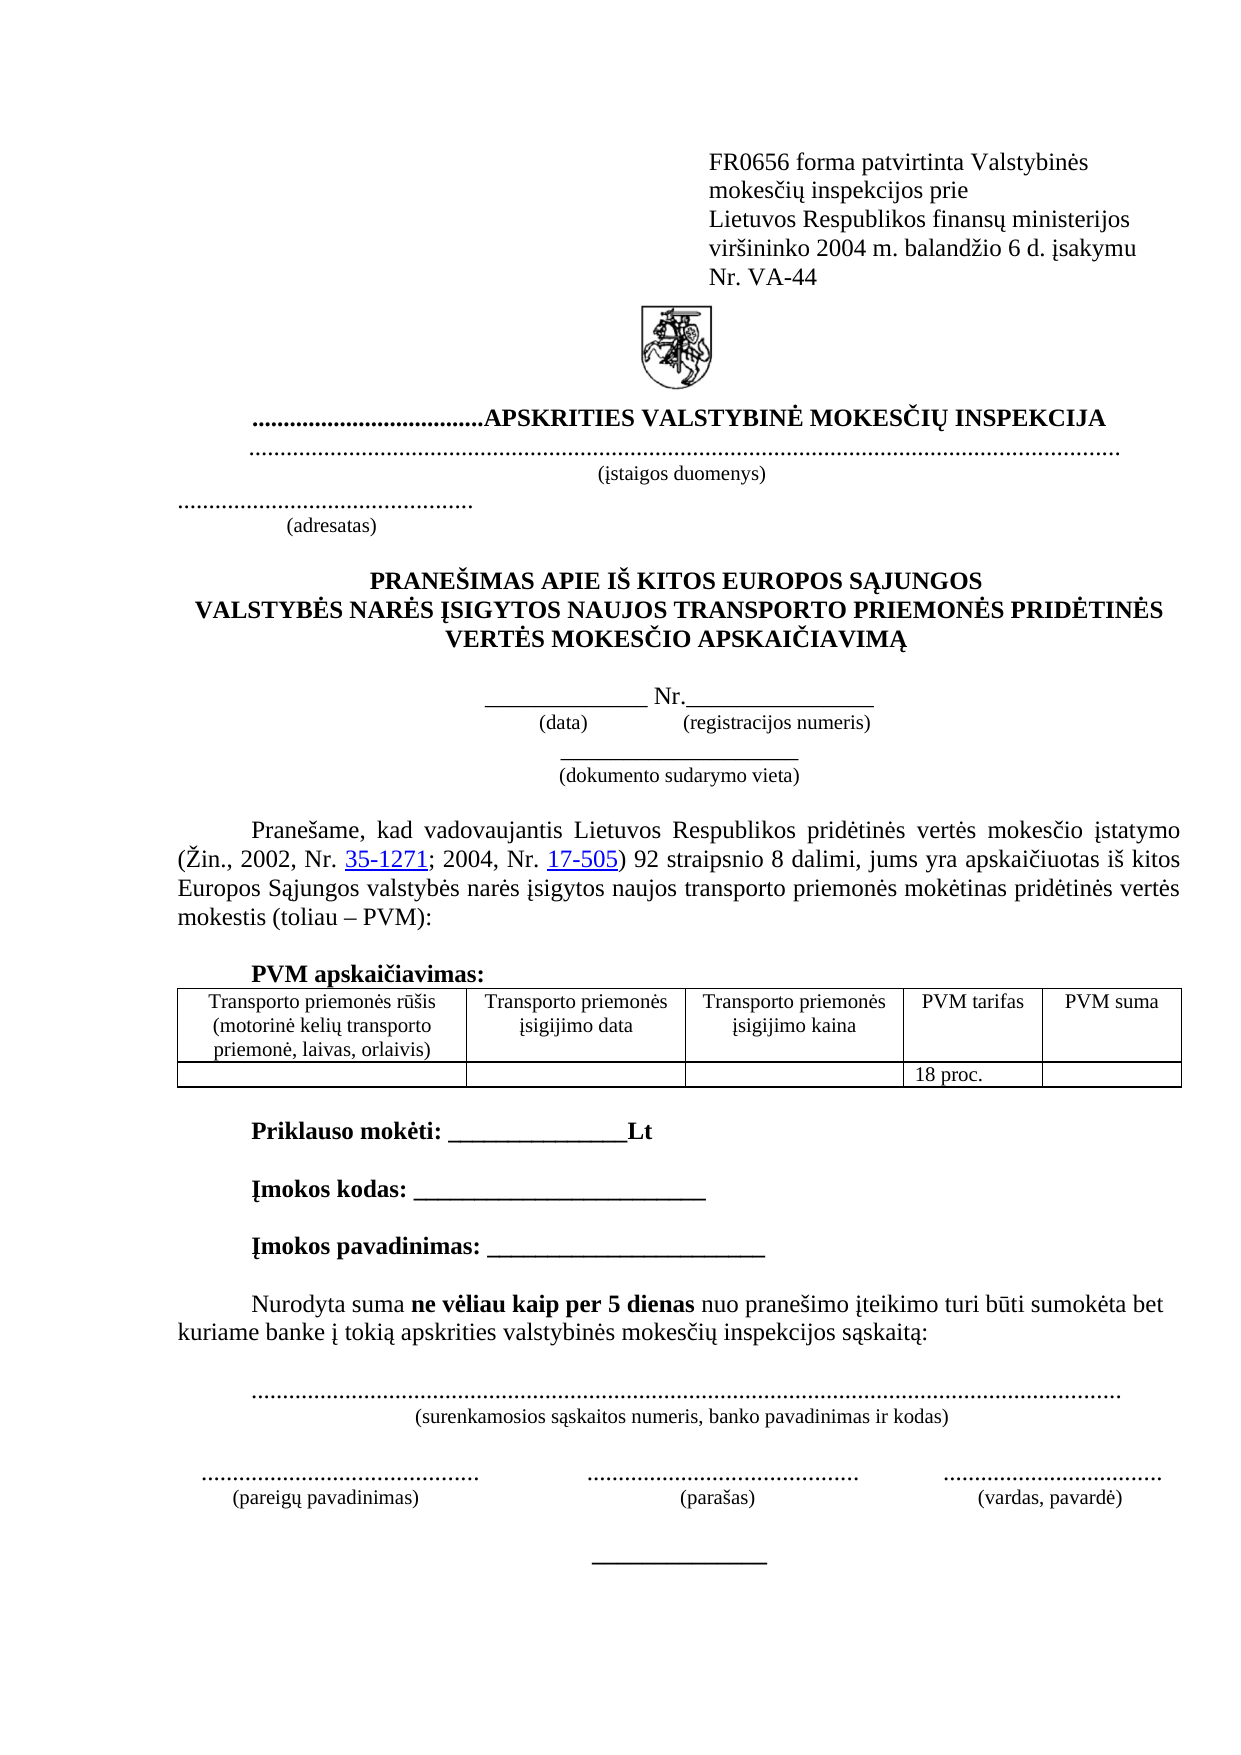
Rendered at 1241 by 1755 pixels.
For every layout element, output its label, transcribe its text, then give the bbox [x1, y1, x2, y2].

text (data) (registracijos numeris) [177, 710, 1181, 734]
table_cell [686, 1063, 903, 1086]
text ___________________ [177, 734, 1181, 763]
text Lietuvos Respublikos finansų ministerijos [177, 204, 1181, 233]
text Pranešame, kad vadovaujantis Lietuvos Respublikos pridėtinės vertės mokesčio įstatymo (Žin., 2002, Nr. 35-1271; 2004, Nr. 17-505) 92 straipsnio 8 dalimi, jums yra apskaičiuotas iš kitos Europos Sąjungos valstybės narės įsigytos naujos transporto priemonės mokėtinas pridėtinės vertės mokestis (toliau – PVM): [177, 816, 1181, 931]
text Nurodyta suma ne vėliau kaip per 5 dienas nuo pranešimo įteikimo turi būti sumokėta bet kuriame banke į tokią apskrities valstybinės mokesčių inspekcijos sąskaitą: [177, 1289, 1181, 1346]
table_cell [467, 1063, 685, 1086]
table_cell 18 proc. [904, 1063, 1042, 1086]
text FR0656 forma patvirtinta Valstybinės [177, 147, 1181, 176]
table_cell [1043, 1063, 1181, 1086]
text APSKRITIES VALSTYBINĖ MOKESČIŲ INSPEKCIJA [177, 403, 1181, 432]
text Įmokos pavadinimas: [177, 1231, 1181, 1260]
text (dokumento sudarymo vieta) [177, 763, 1181, 787]
table_cell [178, 1063, 466, 1086]
text PVM apskaičiavimas: [177, 959, 1181, 988]
text _____________ Nr._______________ [177, 681, 1181, 710]
text Nr. VA-44 [177, 262, 1181, 291]
table_header Transporto priemonės įsigijimo data [467, 989, 685, 1061]
table_header Transporto priemonės rūšis (motorinė kelių transporto priemonė, laivas, orlaivis) [178, 989, 466, 1061]
text viršininko 2004 m. balandžio 6 d. įsakymu [177, 233, 1181, 262]
text valstybės narės įsigytos naujos transporto priemonės pridėtinės vertės mokesČIO APSKAIČIAVIMĄ [177, 595, 1181, 652]
text mokesčių inspekcijos prie [177, 176, 1181, 204]
table_header PVM suma [1043, 989, 1181, 1061]
table_header PVM tarifas [904, 989, 1042, 1061]
text (įstaigos duomenys) [177, 461, 1181, 485]
text (surenkamosios sąskaitos numeris, banko pavadinimas ir kodas) [177, 1404, 1181, 1428]
text pranešimas apie Iš kitos europos sąjungos [177, 566, 1181, 595]
text Priklauso mokėti: Lt [177, 1116, 1181, 1145]
text ______________ [177, 1538, 1181, 1567]
table_header Transporto priemonės įsigijimo kaina [686, 989, 903, 1061]
text (pareigų pavadinimas) (parašas) (vardas, pavardė) [177, 1485, 1181, 1509]
text (adresatas) [177, 513, 1181, 537]
text Įmokos kodas: [177, 1174, 1181, 1202]
